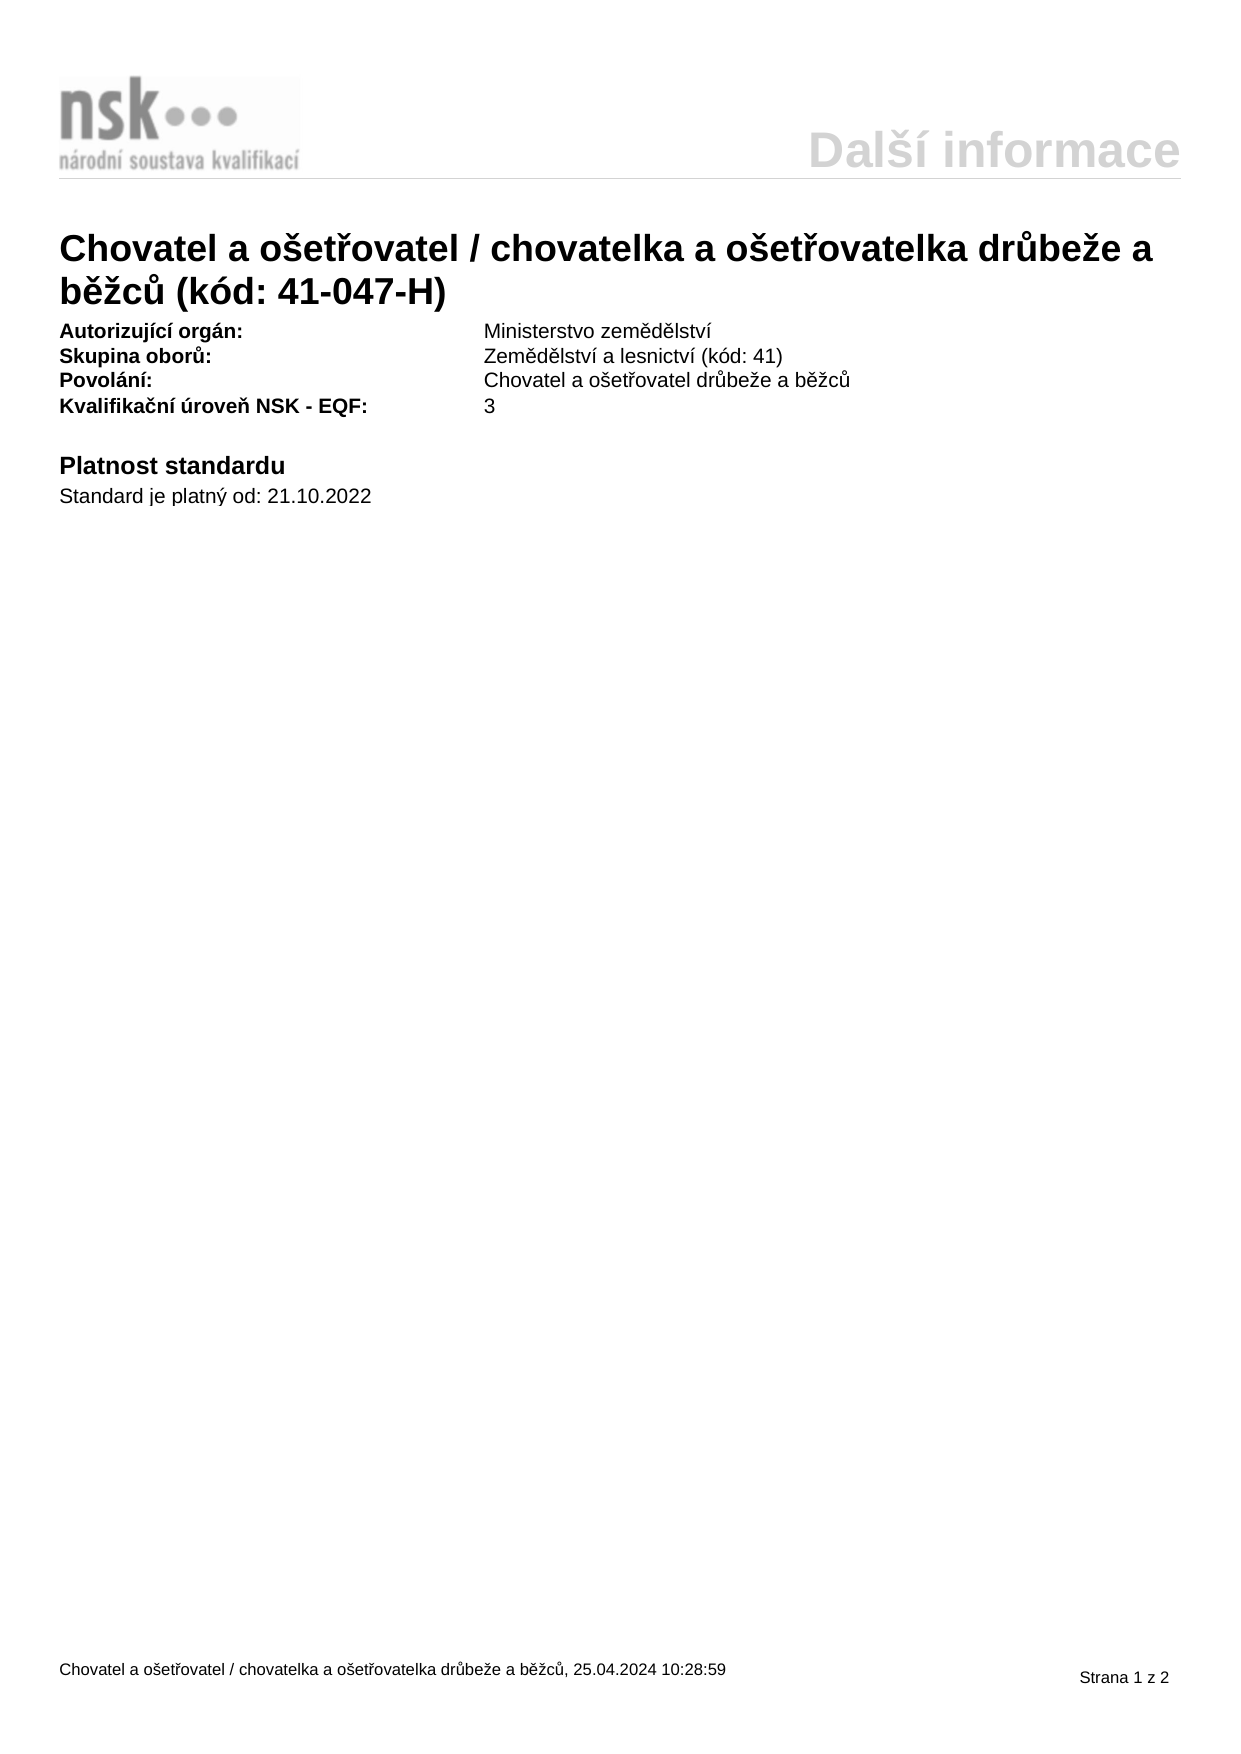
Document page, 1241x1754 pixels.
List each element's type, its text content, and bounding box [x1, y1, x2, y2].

table_cell [59, 506, 483, 806]
table_cell Chovatel a ošetřovatel / chovatelka a ošetřovatelka drůbeže a běžců (kód: 41-047-H) [59, 224, 1181, 313]
table_cell [484, 313, 620, 319]
table_cell [862, 418, 1169, 447]
table_cell [484, 806, 620, 1106]
picture [58, 59, 621, 172]
table_cell [484, 1384, 620, 1659]
table_cell [620, 418, 626, 447]
table_cell Povolání: [59, 368, 483, 392]
table_cell [862, 1384, 1169, 1659]
table_cell [1169, 806, 1181, 1106]
table_cell Strana 1 z 2 [862, 1660, 1169, 1696]
table_cell [620, 506, 626, 806]
table_cell Ministerstvo zemědělství [484, 319, 1181, 344]
table_cell 3 [484, 394, 1181, 417]
table_cell Chovatel a ošetřovatel / chovatelka a ošetřovatelka drůbeže a běžců, 25.04.2024 10:28:59 [59, 1660, 862, 1696]
table_cell Autorizující orgán: [59, 319, 483, 343]
table_cell [484, 196, 620, 224]
table_cell [626, 196, 862, 224]
table_cell [862, 1106, 1169, 1383]
table_cell [484, 506, 620, 806]
table_cell [1169, 196, 1181, 224]
table_header [621, 59, 626, 172]
table_header Další informace [626, 59, 1181, 178]
table_cell [620, 196, 626, 224]
table_cell [862, 806, 1169, 1106]
table_cell [862, 313, 1169, 319]
table_cell [626, 1106, 862, 1383]
table_cell [620, 1106, 626, 1383]
table_cell [626, 1384, 862, 1659]
table_cell [484, 1106, 620, 1383]
table_cell Zemědělství a lesnictví (kód: 41) [484, 344, 1181, 368]
table_cell [59, 418, 483, 447]
table_cell [59, 1106, 483, 1383]
table_cell [862, 506, 1169, 806]
table_cell [484, 172, 620, 178]
table_cell [59, 196, 483, 224]
table_cell Kvalifikační úroveň NSK - EQF: [59, 394, 483, 417]
table_cell [1169, 1384, 1181, 1659]
table_cell [59, 172, 483, 178]
table_cell [59, 806, 483, 1106]
table_cell [1169, 1660, 1181, 1696]
table_cell Skupina oborů: [59, 344, 483, 368]
table_cell [59, 1384, 483, 1659]
table_cell [59, 313, 483, 319]
table_cell [1169, 1106, 1181, 1383]
table_cell [1169, 418, 1181, 447]
table_cell Standard je platný od: 21.10.2022 [59, 484, 1181, 506]
table_cell [620, 1384, 626, 1659]
table_cell Chovatel a ošetřovatel drůbeže a běžců [484, 368, 1181, 393]
table_cell Platnost standardu [59, 448, 1181, 483]
table_cell [1169, 313, 1181, 319]
table_cell [626, 418, 862, 447]
table_cell [484, 418, 620, 447]
table_cell [626, 506, 862, 806]
table_cell [626, 313, 862, 319]
table_cell [620, 806, 626, 1106]
table_cell [626, 806, 862, 1106]
table_cell [59, 179, 1181, 196]
table_cell [1169, 506, 1181, 806]
table_cell [862, 196, 1169, 224]
